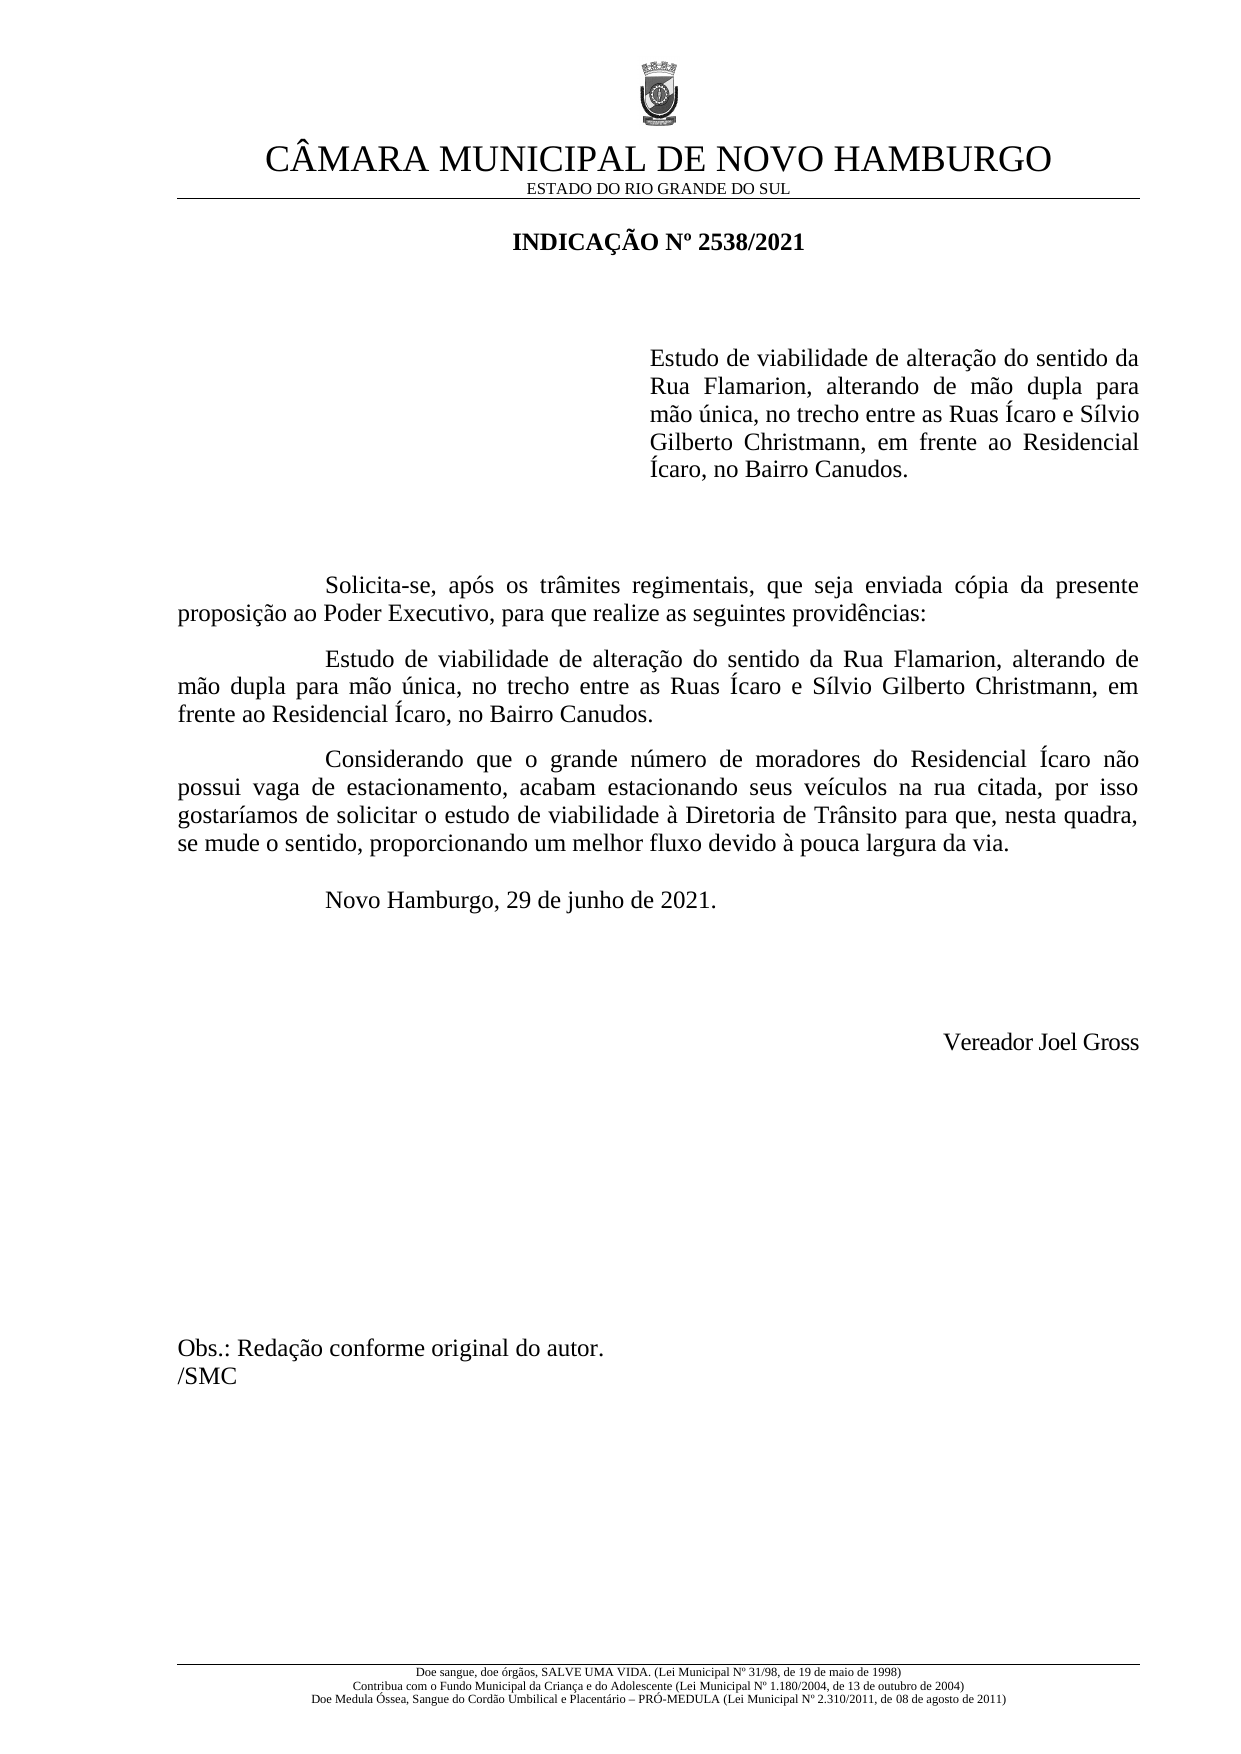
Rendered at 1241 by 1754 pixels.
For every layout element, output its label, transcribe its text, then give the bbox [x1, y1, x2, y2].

text Novo Hamburgo, 29 de junho de 2021. [177, 886, 1140, 914]
text Vereador Joel Gross [177, 1028, 1140, 1056]
text Estudo de viabilidade de alteração do sentido da Rua Flamarion, alterando de mão dupla para mão única, no trecho entre as Ruas Ícaro e Sílvio Gilberto Christmann, em frente ao Residencial Ícaro, no Bairro Canudos. [649, 344, 1140, 483]
text INDICAÇÃO Nº 2538/2021 [177, 228, 1140, 256]
text Obs.: Redação conforme original do autor. [177, 1334, 1140, 1362]
text Considerando que o grande número de moradores do Residencial Ícaro não possui vaga de estacionamento, acabam estacionando seus veículos na rua citada, por isso gostaríamos de solicitar o estudo de viabilidade à Diretoria de Trânsito para que, nesta quadra, se mude o sentido, proporcionando um melhor fluxo devido à pouca largura da via. [177, 746, 1140, 856]
text /SMC [177, 1362, 1140, 1390]
text Estudo de viabilidade de alteração do sentido da Rua Flamarion, alterando de mão dupla para mão única, no trecho entre as Ruas Ícaro e Sílvio Gilberto Christmann, em frente ao Residencial Ícaro, no Bairro Canudos. [177, 645, 1140, 728]
text Solicita-se, após os trâmites regimentais, que seja enviada cópia da presente proposição ao Poder Executivo, para que realize as seguintes providências: [177, 572, 1140, 627]
